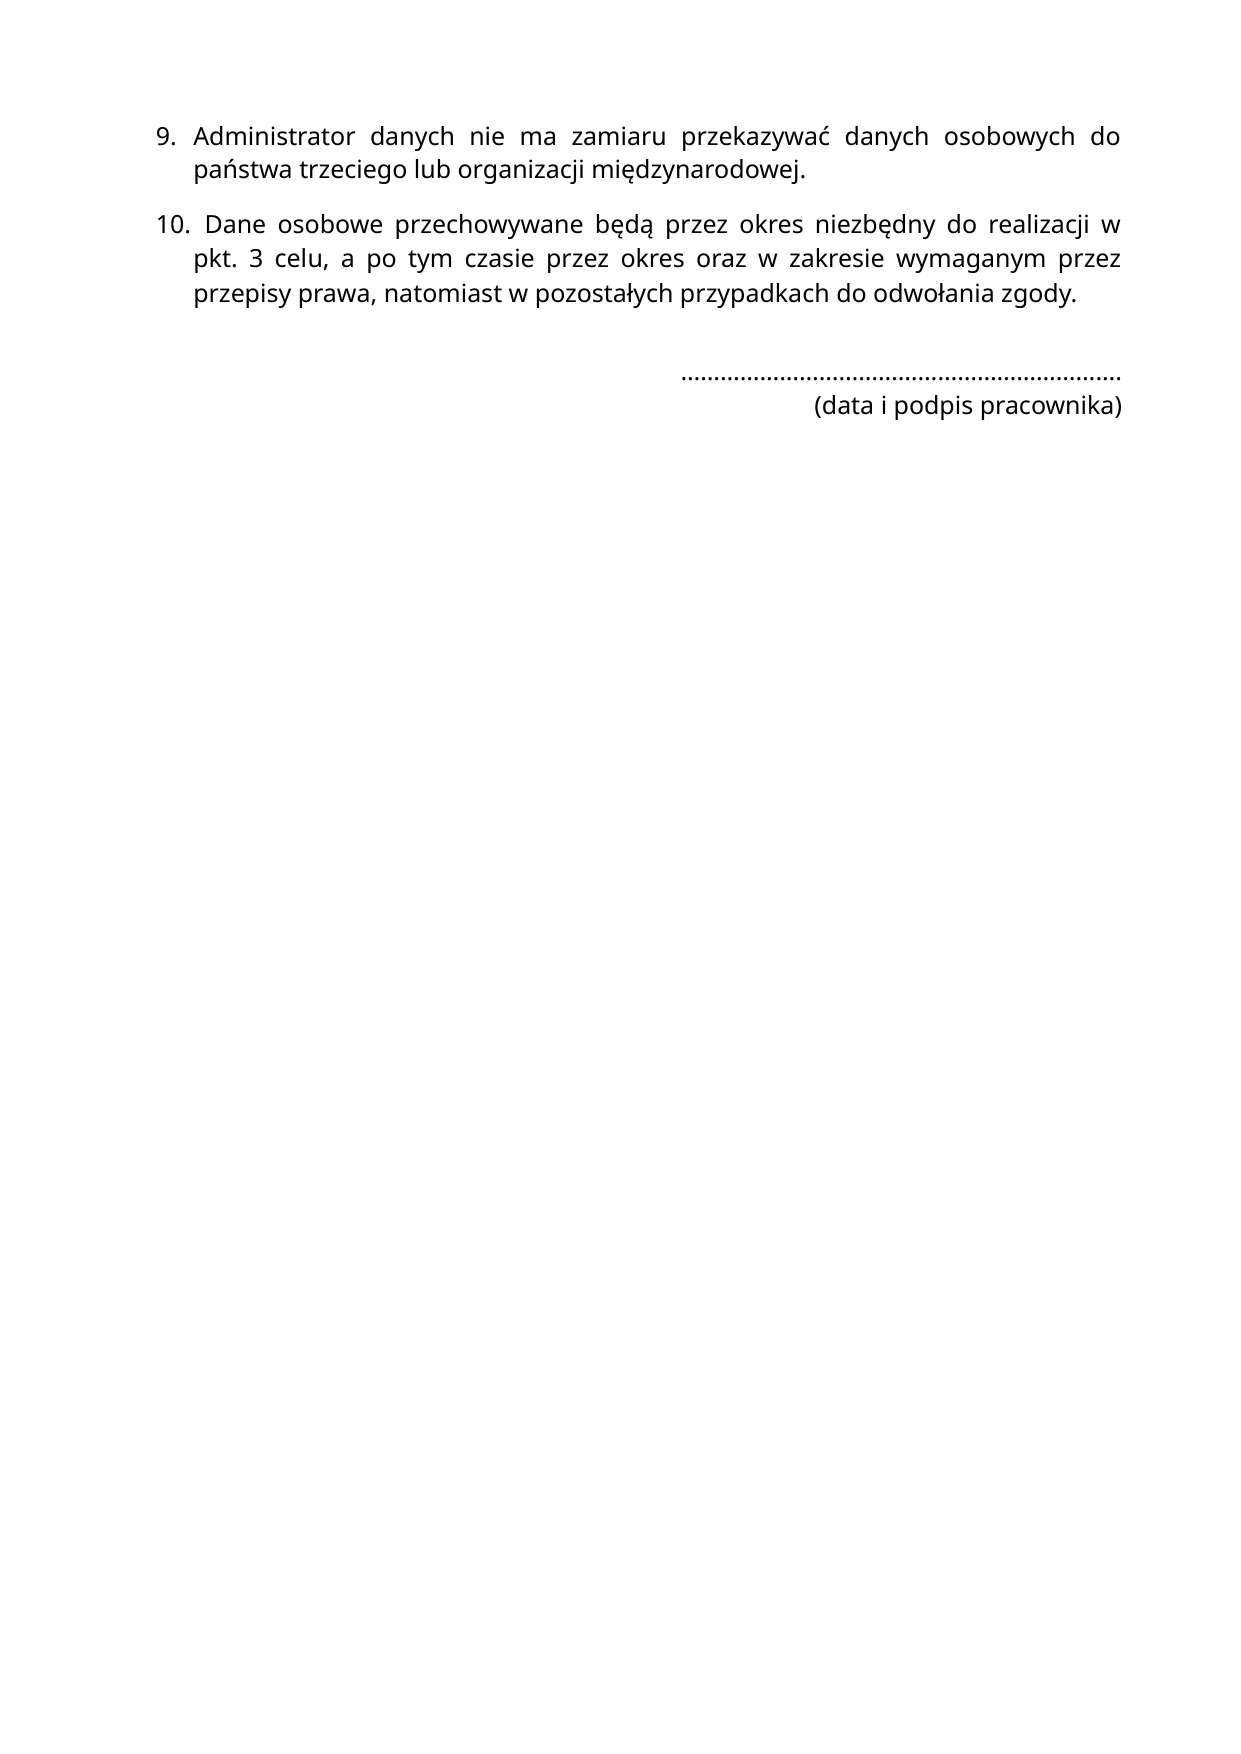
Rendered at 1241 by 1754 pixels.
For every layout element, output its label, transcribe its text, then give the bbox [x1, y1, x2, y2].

text …………………………………………………………. [118, 354, 1122, 388]
text (data i podpis pracownika) [118, 388, 1122, 422]
list Administrator danych nie ma zamiaru przekazywać danych osobowych do państwa trzeciego lub organizacji międzynarodowej. [156, 118, 1122, 186]
list Dane osobowe przechowywane będą przez okres niezbędny do realizacji w pkt. 3 celu, a po tym czasie przez okres oraz w zakresie wymaganym przez przepisy prawa, natomiast w pozostałych przypadkach do odwołania zgody. [156, 207, 1122, 309]
